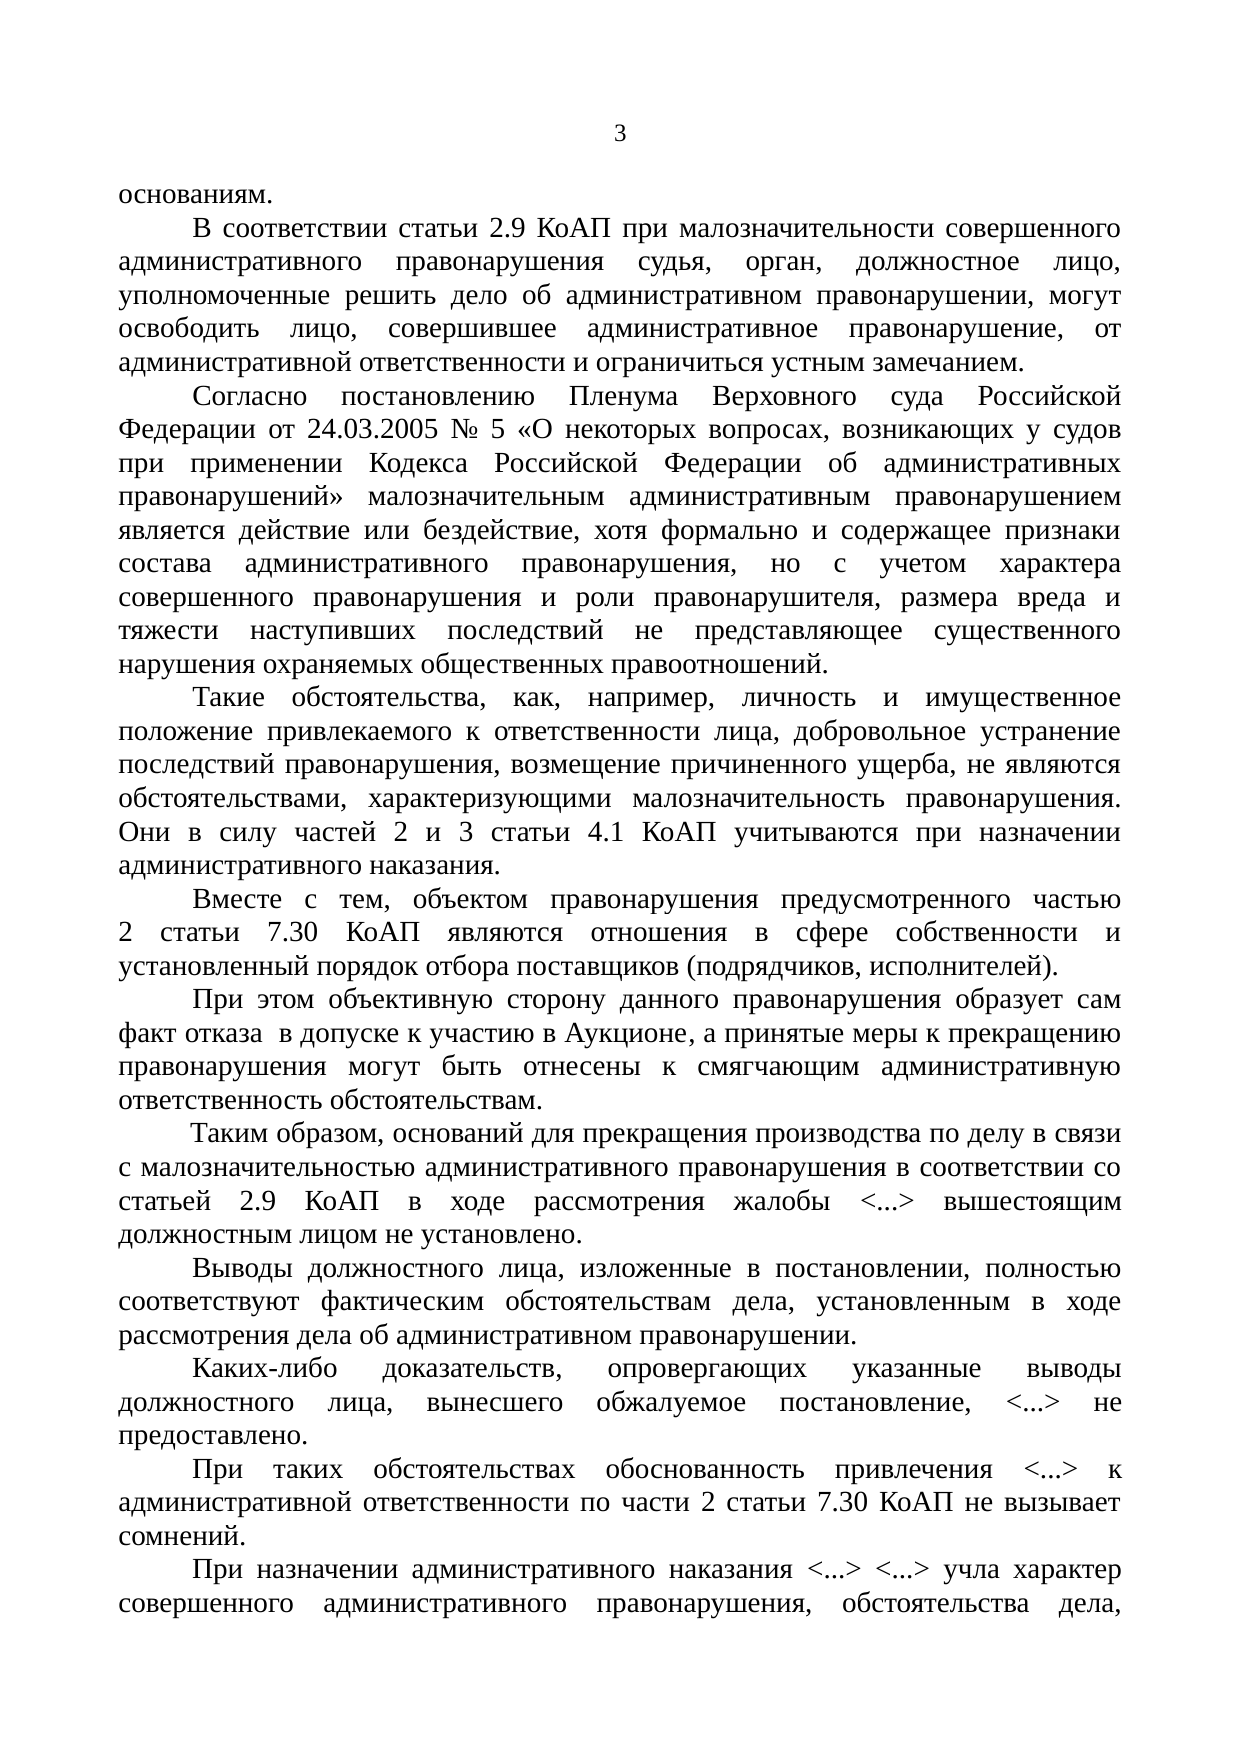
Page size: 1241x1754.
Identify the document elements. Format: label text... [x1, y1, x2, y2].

text Такие обстоятельства, как, например, личность и имущественное положение привлекаемого к ответственности лица, добровольное устранение последствий правонарушения, возмещение причиненного ущерба, не являются обстоятельствами, характеризующими малозначительность правонарушения. Они в силу частей 2 и 3 статьи 4.1 КоАП учитываются при назначении административного наказания. [118, 679, 1122, 881]
text Вместе с тем, объектом правонарушения предусмотренного частью 2 статьи 7.30 КоАП являются отношения в сфере собственности и установленный порядок отбора поставщиков (подрядчиков, исполнителей). [118, 881, 1122, 981]
text Выводы должностного лица, изложенные в постановлении, полностью соответствуют фактическим обстоятельствам дела, установленным в ходе рассмотрения дела об административном правонарушении. [118, 1250, 1122, 1350]
text В соответствии статьи 2.9 КоАП при малозначительности совершенного административного правонарушения судья, орган, должностное лицо, уполномоченные решить дело об административном правонарушении, могут освободить лицо, совершившее административное правонарушение, от административной ответственности и ограничиться устным замечанием. [118, 210, 1122, 378]
text При этом объективную сторону данного правонарушения образует сам факт отказа в допуске к участию в Аукционе, а принятые меры к прекращению правонарушения могут быть отнесены к смягчающим административную ответственность обстоятельствам. [118, 981, 1122, 1116]
text При назначении административного наказания <...> <...> учла характер совершенного административного правонарушения, обстоятельства дела, [118, 1552, 1122, 1619]
text Каких-либо доказательств, опровергающих указанные выводы должностного лица, вынесшего обжалуемое постановление, <...> не предоставлено. [118, 1350, 1122, 1451]
text Согласно постановлению Пленума Верховного суда Российской Федерации от 24.03.2005 № 5 «О некоторых вопросах, возникающих у судов при применении Кодекса Российской Федерации об административных правонарушений» малозначительным административным правонарушением является действие или бездействие, хотя формально и содержащее признаки состава административного правонарушения, но с учетом характера совершенного правонарушения и роли правонарушителя, размера вреда и тяжести наступивших последствий не представляющее существенного нарушения охраняемых общественных правоотношений. [118, 378, 1122, 679]
text При таких обстоятельствах обоснованность привлечения <...> к административной ответственности по части 2 статьи 7.30 КоАП не вызывает сомнений. [118, 1451, 1122, 1552]
text Таким образом, оснований для прекращения производства по делу в связи с малозначительностью административного правонарушения в соответствии со статьей 2.9 КоАП в ходе рассмотрения жалобы <...> вышестоящим должностным лицом не установлено. [118, 1116, 1122, 1250]
text основаниям. [118, 176, 1122, 210]
